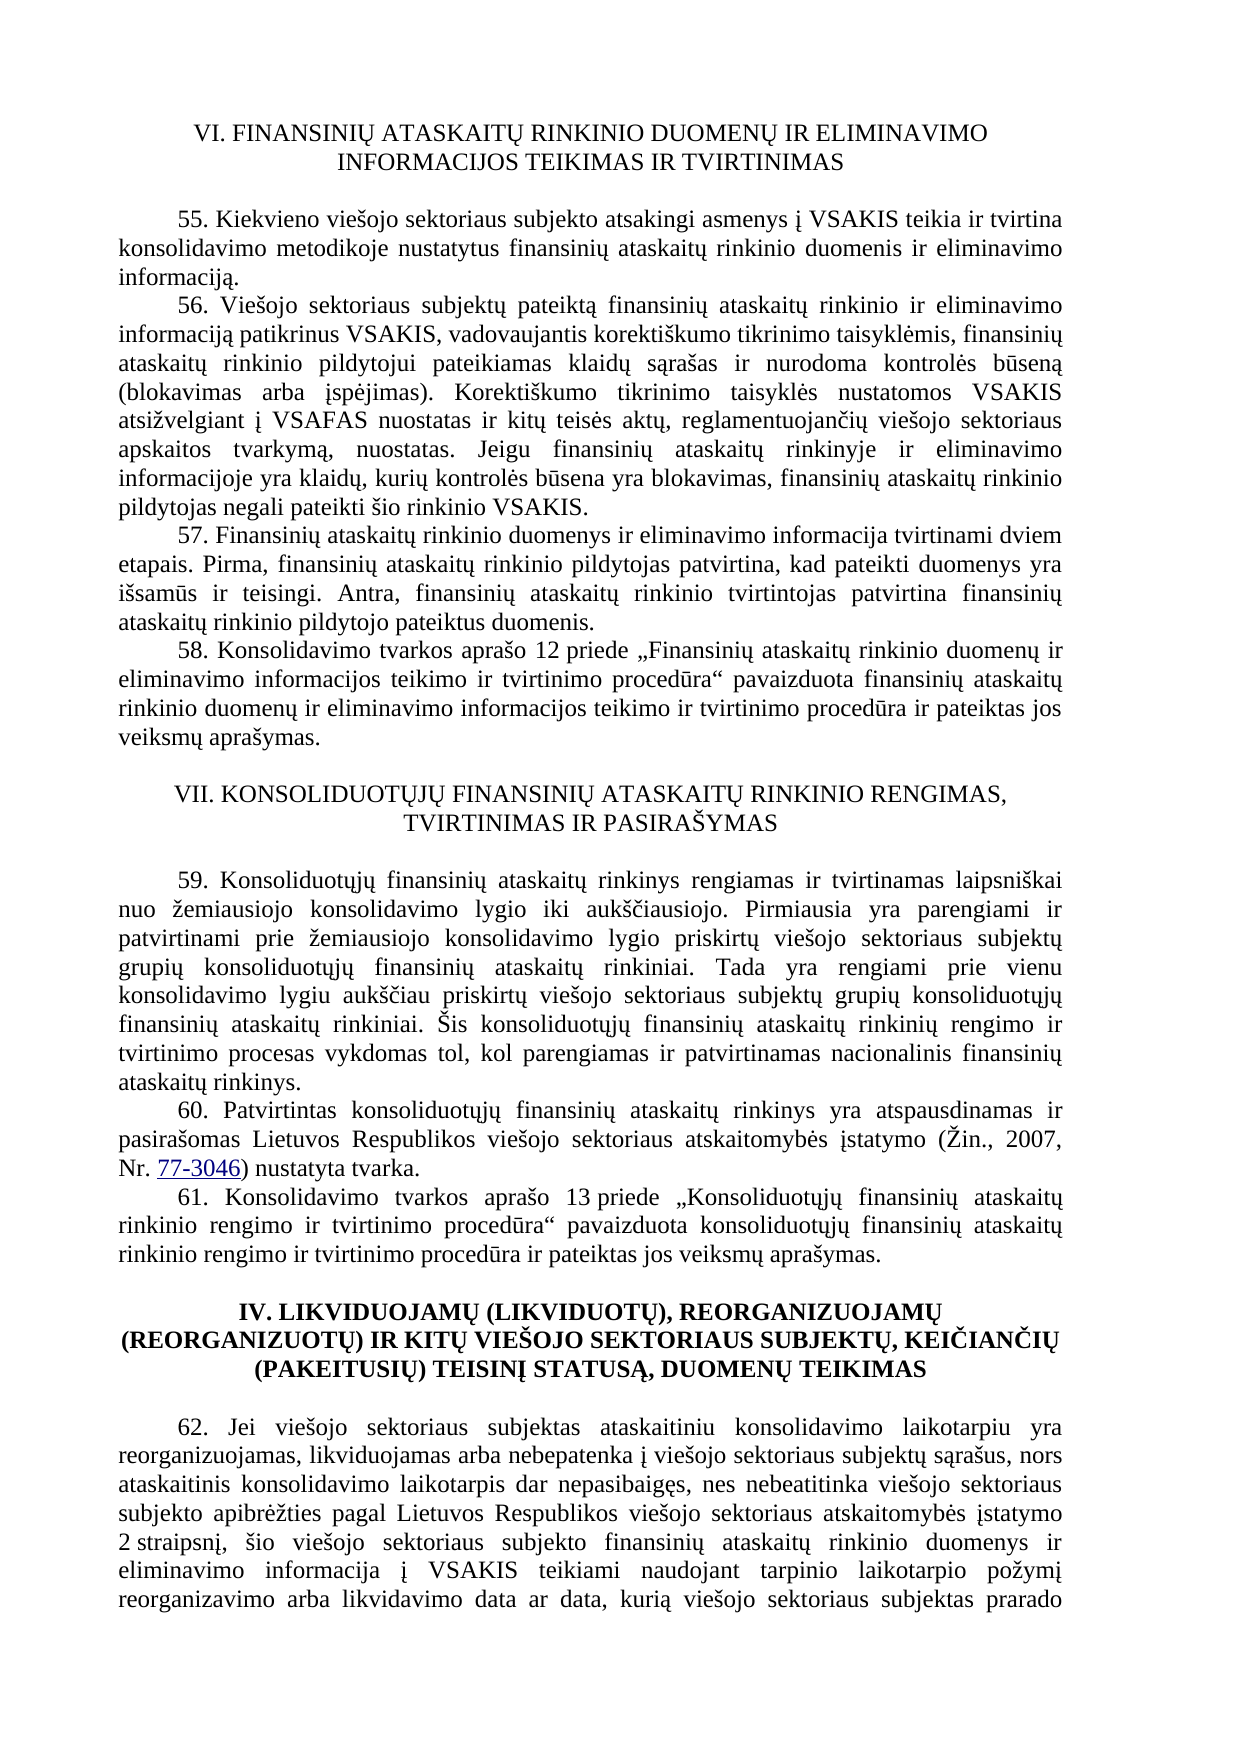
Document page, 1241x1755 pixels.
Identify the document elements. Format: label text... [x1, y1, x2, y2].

text 55. Kiekvieno viešojo sektoriaus subjekto atsakingi asmenys į VSAKIS teikia ir tvirtina konsolidavimo metodikoje nustatytus finansinių ataskaitų rinkinio duomenis ir eliminavimo informaciją. [118, 204, 1063, 291]
text 62. Jei viešojo sektoriaus subjektas ataskaitiniu konsolidavimo laikotarpiu yra reorganizuojamas, likviduojamas arba nebepatenka į viešojo sektoriaus subjektų sąrašus, nors ataskaitinis konsolidavimo laikotarpis dar nepasibaigęs, nes nebeatitinka viešojo sektoriaus subjekto apibrėžties pagal Lietuvos Respublikos viešojo sektoriaus atskaitomybės įstatymo 2 straipsnį, šio viešojo sektoriaus subjekto finansinių ataskaitų rinkinio duomenys ir eliminavimo informacija į VSAKIS teikiami naudojant tarpinio laikotarpio požymį reorganizavimo arba likvidavimo data ar data, kurią viešojo sektoriaus subjektas prarado [118, 1412, 1063, 1613]
text 58. Konsolidavimo tvarkos aprašo 12 priede „Finansinių ataskaitų rinkinio duomenų ir eliminavimo informacijos teikimo ir tvirtinimo procedūra“ pavaizduota finansinių ataskaitų rinkinio duomenų ir eliminavimo informacijos teikimo ir tvirtinimo procedūra ir pateiktas jos veiksmų aprašymas. [118, 636, 1063, 751]
text 56. Viešojo sektoriaus subjektų pateiktą finansinių ataskaitų rinkinio ir eliminavimo informaciją patikrinus VSAKIS, vadovaujantis korektiškumo tikrinimo taisyklėmis, finansinių ataskaitų rinkinio pildytojui pateikiamas klaidų sąrašas ir nurodoma kontrolės būseną (blokavimas arba įspėjimas). Korektiškumo tikrinimo taisyklės nustatomos VSAKIS atsižvelgiant į VSAFAS nuostatas ir kitų teisės aktų, reglamentuojančių viešojo sektoriaus apskaitos tvarkymą, nuostatas. Jeigu finansinių ataskaitų rinkinyje ir eliminavimo informacijoje yra klaidų, kurių kontrolės būsena yra blokavimas, finansinių ataskaitų rinkinio pildytojas negali pateikti šio rinkinio VSAKIS. [118, 291, 1063, 521]
text 61. Konsolidavimo tvarkos aprašo 13 priede „Konsoliduotųjų finansinių ataskaitų rinkinio rengimo ir tvirtinimo procedūra“ pavaizduota konsoliduotųjų finansinių ataskaitų rinkinio rengimo ir tvirtinimo procedūra ir pateiktas jos veiksmų aprašymas. [118, 1182, 1063, 1268]
text 57. Finansinių ataskaitų rinkinio duomenys ir eliminavimo informacija tvirtinami dviem etapais. Pirma, finansinių ataskaitų rinkinio pildytojas patvirtina, kad pateikti duomenys yra išsamūs ir teisingi. Antra, finansinių ataskaitų rinkinio tvirtintojas patvirtina finansinių ataskaitų rinkinio pildytojo pateiktus duomenis. [118, 521, 1063, 636]
text 59. Konsoliduotųjų finansinių ataskaitų rinkinys rengiamas ir tvirtinamas laipsniškai nuo žemiausiojo konsolidavimo lygio iki aukščiausiojo. Pirmiausia yra parengiami ir patvirtinami prie žemiausiojo konsolidavimo lygio priskirtų viešojo sektoriaus subjektų grupių konsoliduotųjų finansinių ataskaitų rinkiniai. Tada yra rengiami prie vienu konsolidavimo lygiu aukščiau priskirtų viešojo sektoriaus subjektų grupių konsoliduotųjų finansinių ataskaitų rinkiniai. Šis konsoliduotųjų finansinių ataskaitų rinkinių rengimo ir tvirtinimo procesas vykdomas tol, kol parengiamas ir patvirtinamas nacionalinis finansinių ataskaitų rinkinys. [118, 866, 1063, 1096]
text VII. KONSOLIDUOTŲJŲ FINANSINIŲ ATASKAITŲ RINKINIO RENGIMAS, TVIRTINIMAS IR PASIRAŠYMAS [118, 779, 1063, 837]
text 60. Patvirtintas konsoliduotųjų finansinių ataskaitų rinkinys yra atspausdinamas ir pasirašomas Lietuvos Respublikos viešojo sektoriaus atskaitomybės įstatymo (Žin., 2007, Nr. 77-3046) nustatyta tvarka. [118, 1096, 1063, 1182]
text VI. FINANSINIŲ ATASKAITŲ RINKINIO DUOMENŲ IR ELIMINAVIMO INFORMACIJOS TEIKIMAS IR TVIRTINIMAS [118, 118, 1063, 176]
text IV. LIKVIDUOJAMŲ (LIKVIDUOTŲ), REORGANIZUOJAMŲ (REORGANIZUOTŲ) IR KITŲ VIEŠOJO SEKTORIAUS SUBJEKTŲ, KEIČIANČIŲ (PAKEITUSIŲ) TEISINĮ STATUSĄ, DUOMENŲ TEIKIMAS [118, 1297, 1063, 1383]
